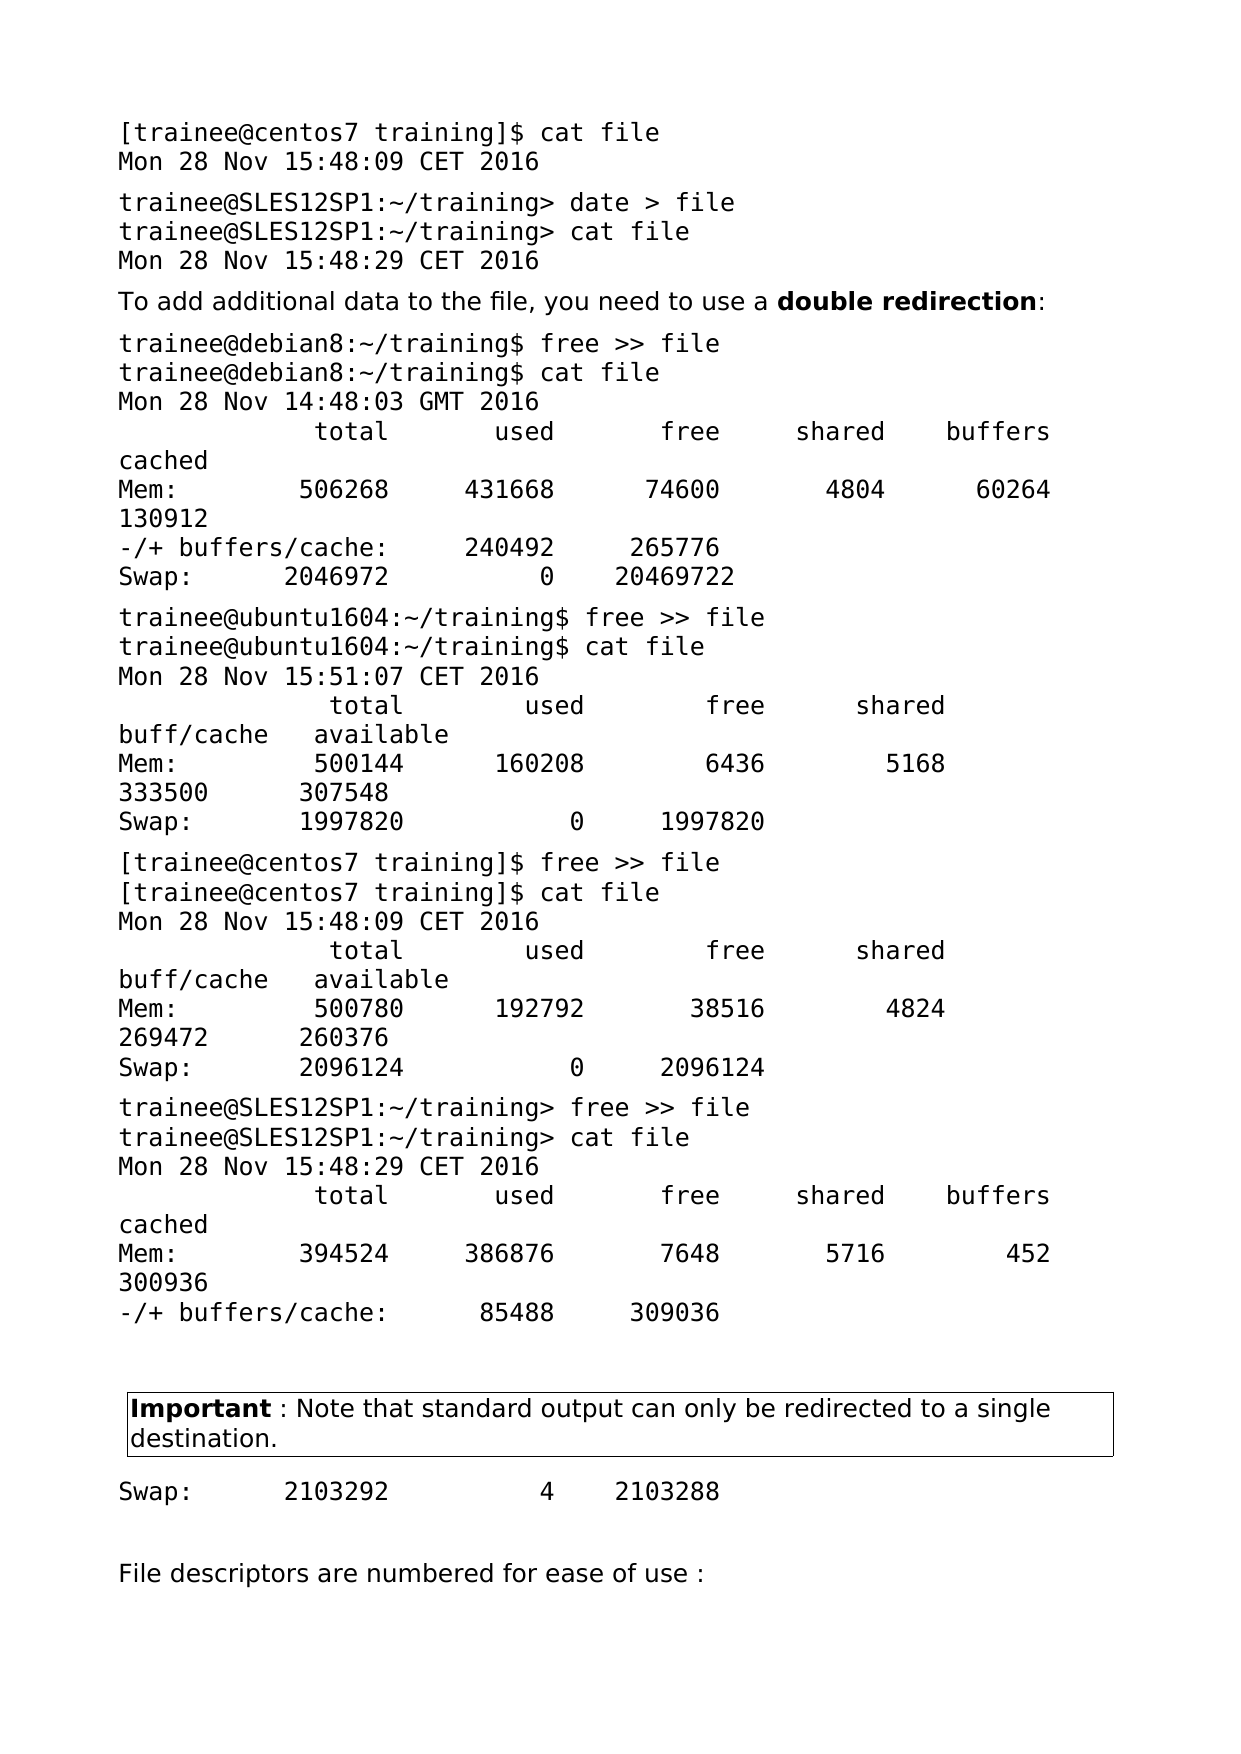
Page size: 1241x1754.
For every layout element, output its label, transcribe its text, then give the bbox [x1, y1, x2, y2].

text [trainee@centos7 training]$ free >> file [trainee@centos7 training]$ cat file Mon 28 Nov 15:48:09 CET 2016 total used free shared buff/cache available Mem: 500780 192792 38516 4824 269472 260376 Swap: 2096124 0 2096124 [118, 848, 1122, 1082]
text Swap: 2103292 4 2103288 [118, 1465, 1122, 1506]
text trainee@debian8:~/training$ free >> file trainee@debian8:~/training$ cat file Mon 28 Nov 14:48:03 GMT 2016 total used free shared buffers cached Mem: 506268 431668 74600 4804 60264 130912 -/+ buffers/cache: 240492 265776 Swap: 2046972 0 20469722 [118, 329, 1122, 592]
text trainee@SLES12SP1:~/training> free >> file trainee@SLES12SP1:~/training> cat file Mon 28 Nov 15:48:29 CET 2016 total used free shared buffers cached Mem: 394524 386876 7648 5716 452 300936 -/+ buffers/cache: 85488 309036 [118, 1094, 1122, 1368]
text To add additional data to the file, you need to use a double redirection: [118, 287, 1122, 317]
text trainee@SLES12SP1:~/training> date > file trainee@SLES12SP1:~/training> cat file Mon 28 Nov 15:48:29 CET 2016 [118, 188, 1122, 276]
text trainee@ubuntu1604:~/training$ free >> file trainee@ubuntu1604:~/training$ cat file Mon 28 Nov 15:51:07 CET 2016 total used free shared buff/cache available Mem: 500144 160208 6436 5168 333500 307548 Swap: 1997820 0 1997820 [118, 603, 1122, 837]
table_header Important : Note that standard output can only be redirected to a single destination. [128, 1393, 1113, 1456]
text File descriptors are numbered for ease of use : [118, 1559, 1122, 1588]
text [trainee@centos7 training]$ cat file Mon 28 Nov 15:48:09 CET 2016 [118, 118, 1122, 176]
